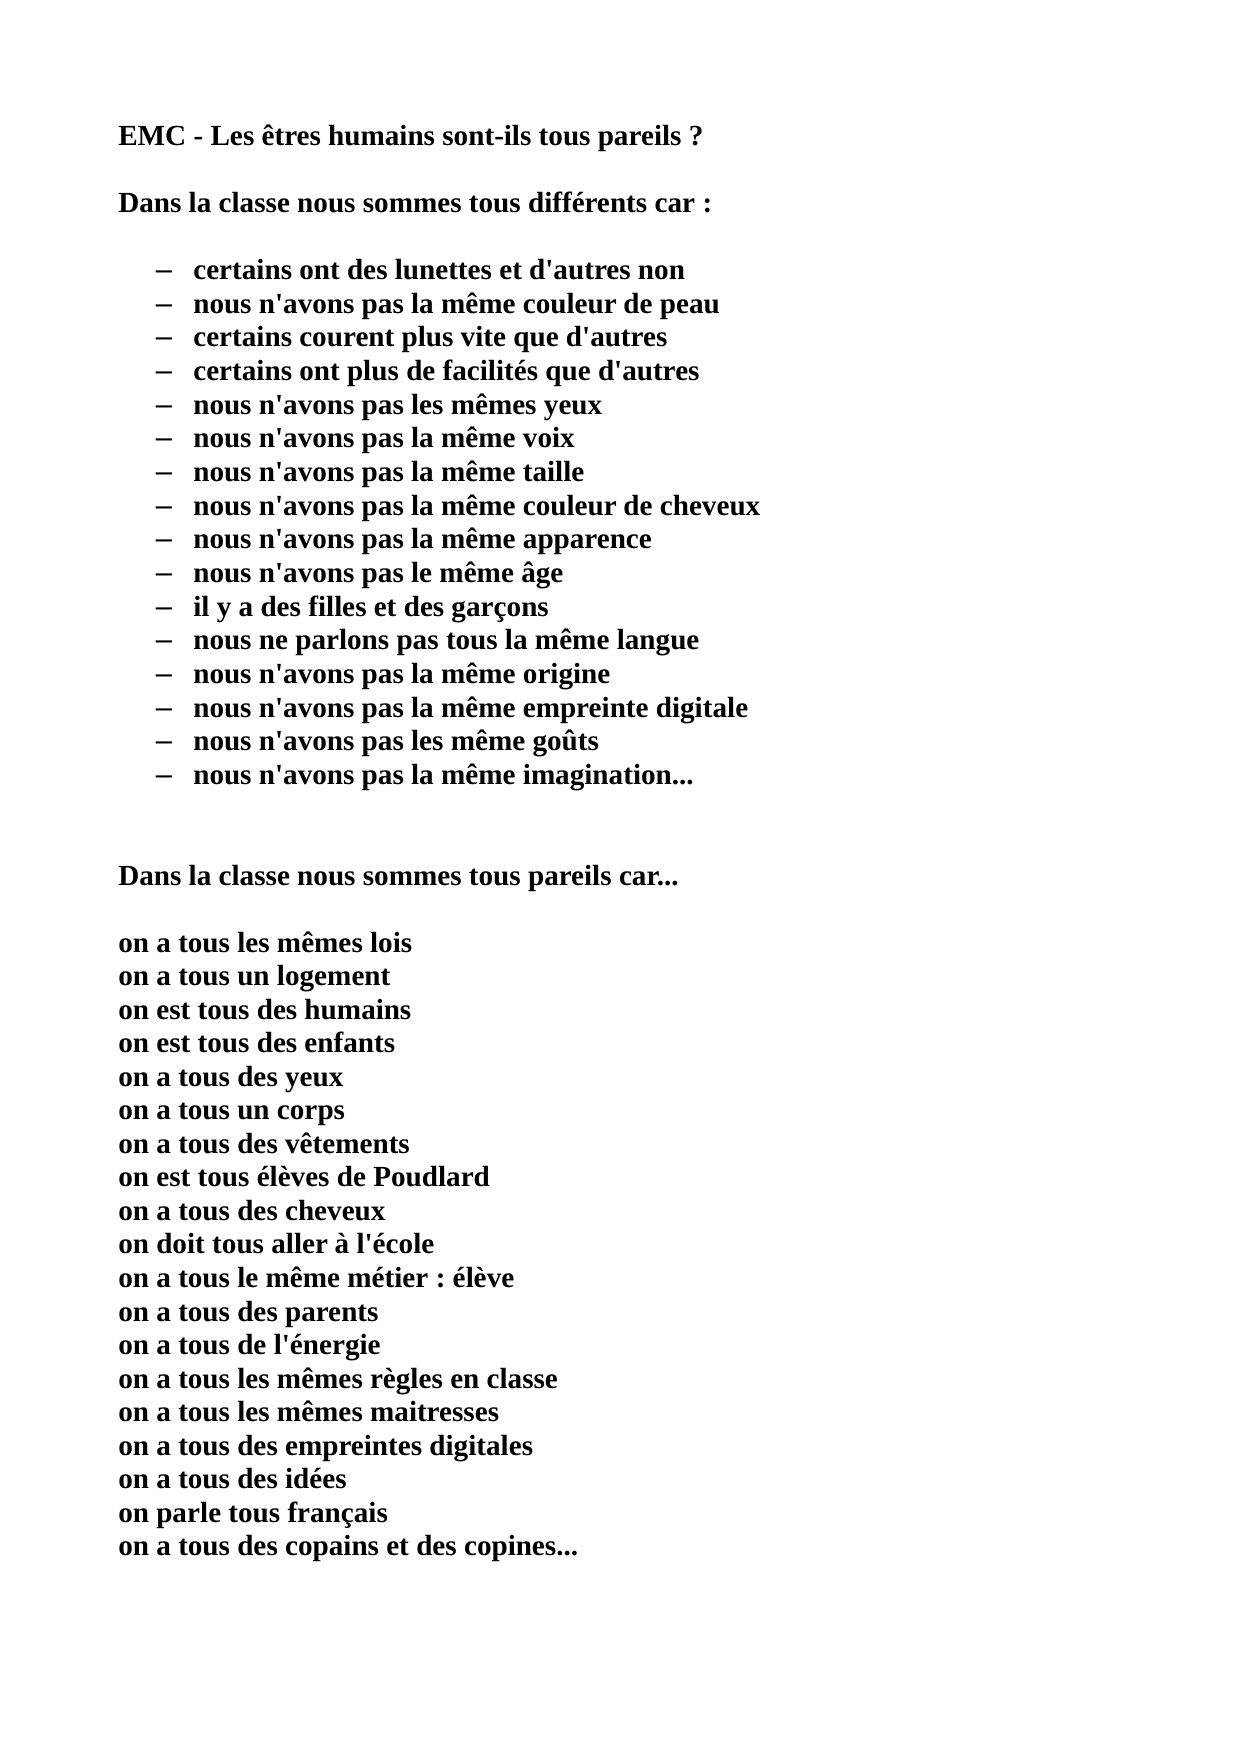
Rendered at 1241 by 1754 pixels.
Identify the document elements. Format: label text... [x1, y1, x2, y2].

list nous n'avons pas la même origine [156, 656, 1122, 690]
list certains ont des lunettes et d'autres non [156, 252, 1122, 286]
text on est tous des enfants [118, 1025, 1122, 1059]
list il y a des filles et des garçons [156, 589, 1122, 622]
text on a tous les mêmes règles en classe [118, 1361, 1122, 1394]
list certains ont plus de facilités que d'autres [156, 353, 1122, 387]
text on a tous des cheveux [118, 1193, 1122, 1227]
text on a tous des idées [118, 1461, 1122, 1495]
text on a tous des parents [118, 1294, 1122, 1327]
list nous n'avons pas la même voix [156, 421, 1122, 454]
text on a tous de l'énergie [118, 1327, 1122, 1361]
list certains courent plus vite que d'autres [156, 319, 1122, 353]
list nous n'avons pas la même apparence [156, 521, 1122, 555]
text on a tous le même métier : élève [118, 1260, 1122, 1294]
list nous n'avons pas la même couleur de peau [156, 286, 1122, 319]
text on doit tous aller à l'école [118, 1227, 1122, 1260]
text on a tous des empreintes digitales [118, 1428, 1122, 1461]
text on a tous un corps [118, 1092, 1122, 1126]
list nous ne parlons pas tous la même langue [156, 622, 1122, 656]
text on a tous les mêmes lois [118, 925, 1122, 958]
list nous n'avons pas la même empreinte digitale [156, 690, 1122, 723]
text Dans la classe nous sommes tous différents car : [118, 185, 1122, 219]
text on est tous des humains [118, 992, 1122, 1025]
text on a tous un logement [118, 958, 1122, 992]
list nous n'avons pas la même taille [156, 454, 1122, 488]
list nous n'avons pas les même goûts [156, 723, 1122, 757]
text on parle tous français [118, 1495, 1122, 1528]
text on a tous des copains et des copines... [118, 1528, 1122, 1562]
text Dans la classe nous sommes tous pareils car... [118, 858, 1122, 891]
text EMC - Les êtres humains sont-ils tous pareils ? [118, 118, 1122, 152]
list nous n'avons pas les mêmes yeux [156, 387, 1122, 421]
text on a tous les mêmes maitresses [118, 1394, 1122, 1428]
text on a tous des yeux [118, 1059, 1122, 1092]
list nous n'avons pas le même âge [156, 555, 1122, 589]
text on a tous des vêtements [118, 1126, 1122, 1159]
list nous n'avons pas la même couleur de cheveux [156, 488, 1122, 521]
list nous n'avons pas la même imagination... [156, 757, 1122, 791]
text on est tous élèves de Poudlard [118, 1159, 1122, 1193]
